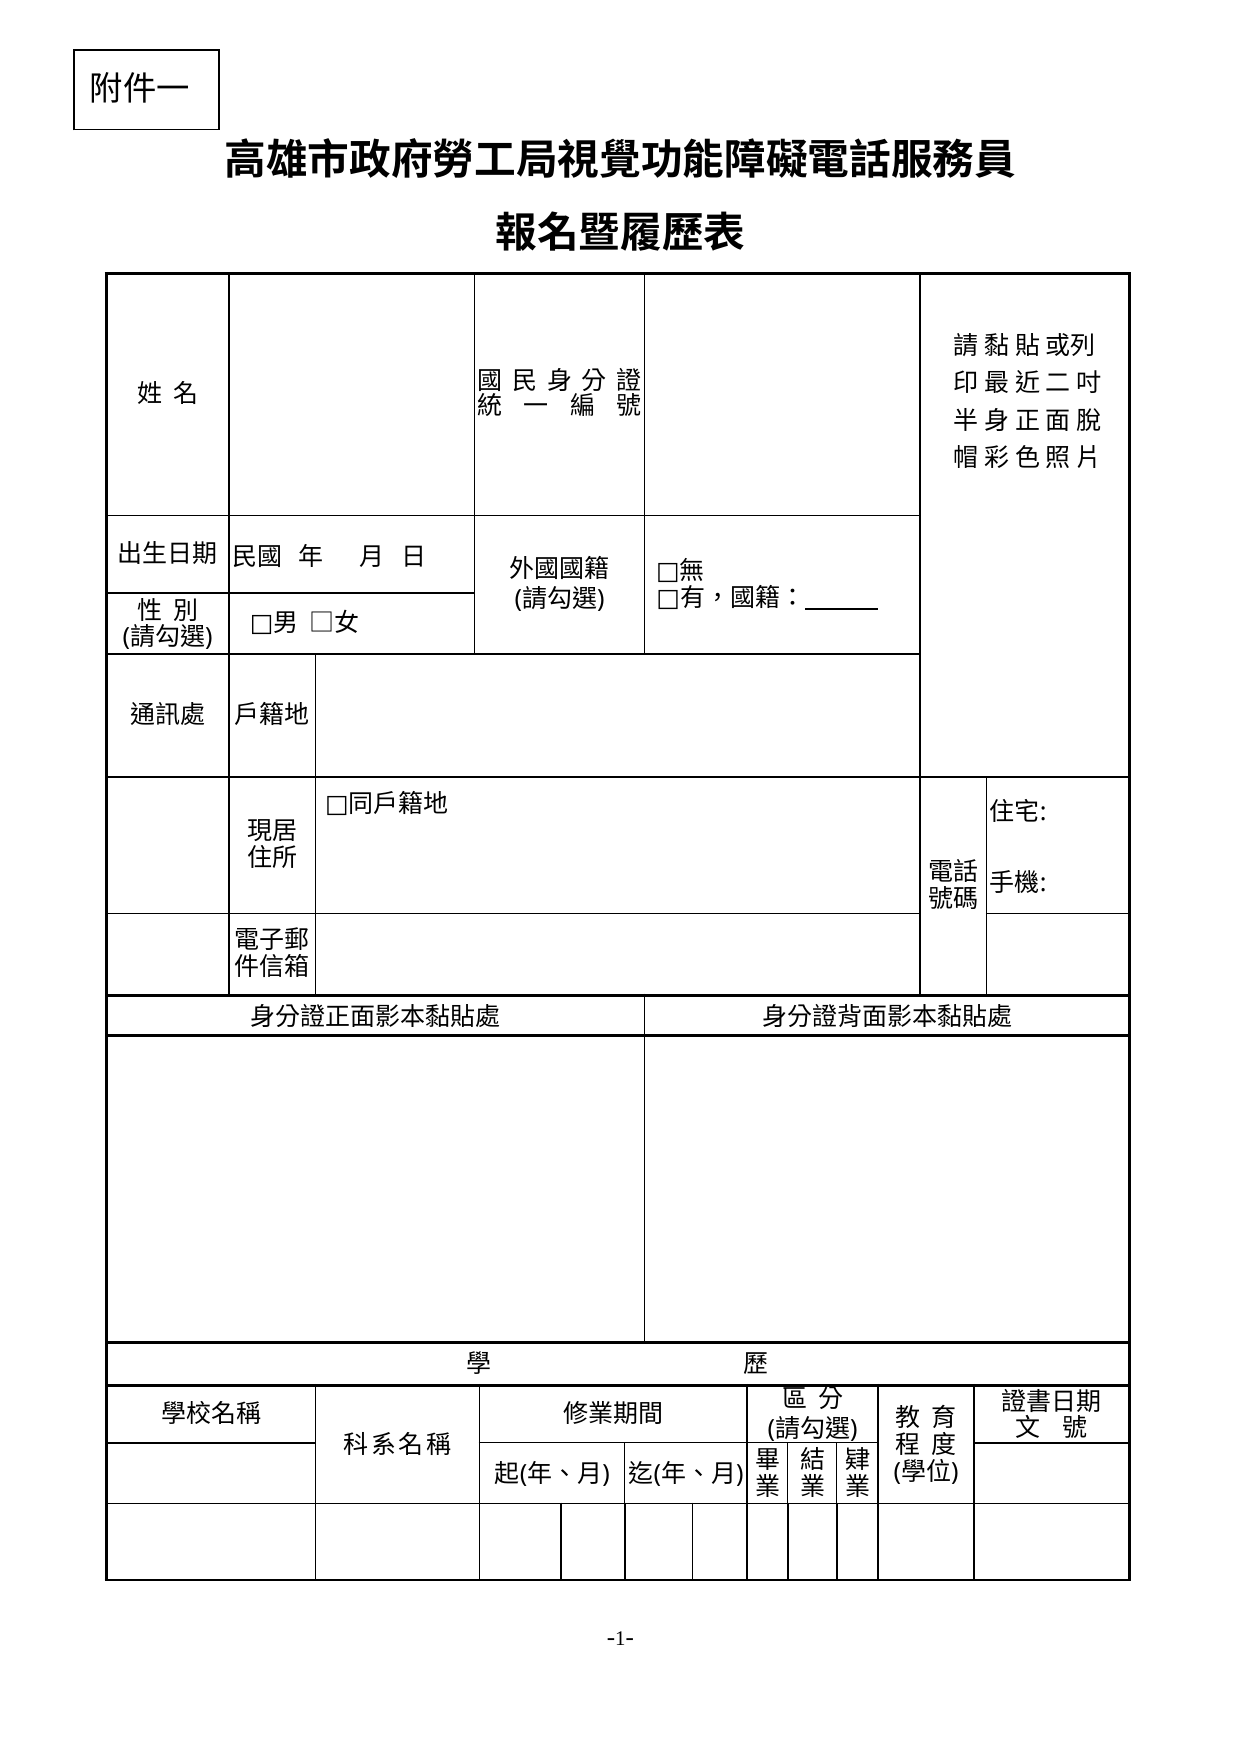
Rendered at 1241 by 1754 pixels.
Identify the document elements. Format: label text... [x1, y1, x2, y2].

table_cell 結業 [788, 1443, 836, 1503]
table_cell 修業期間 [480, 1387, 746, 1442]
table_cell [838, 1504, 877, 1579]
table_cell [921, 515, 1128, 592]
table_cell 身分證正面影本黏貼處 [108, 997, 644, 1034]
table_cell [108, 778, 228, 912]
table_cell [975, 1504, 1128, 1579]
table_cell 現居 住所 [230, 778, 315, 912]
table_cell [108, 1037, 644, 1341]
table_cell 外國國籍 (請勾選) [475, 516, 644, 653]
table_header [921, 275, 1128, 515]
table_cell 教 育 程 度 (學位) [879, 1387, 973, 1503]
table_cell 電子郵件信箱 [230, 914, 315, 993]
text 報名暨履歷表 [89, 199, 1152, 259]
table_cell 民國 年 月 日 [230, 516, 474, 592]
table_cell 出生日期 [108, 516, 228, 592]
table_cell 區 分 (請勾選) [748, 1387, 877, 1442]
table_cell [480, 1504, 560, 1579]
table_header [230, 275, 474, 515]
table_cell □同戶籍地 [316, 778, 919, 912]
text 附件一 [89, 83, 203, 104]
table_cell 身分證背面影本黏貼處 [645, 997, 1128, 1034]
text 高雄市政府勞工局視覺功能障礙電話服務員 [89, 126, 1152, 186]
table_cell [789, 1504, 836, 1579]
table_cell □無 □有，國籍： [645, 516, 919, 653]
table_cell [879, 1504, 973, 1579]
table_cell 性 別 (請勾選) [108, 594, 228, 653]
table_cell [316, 914, 919, 993]
table_cell 迄(年、月) [625, 1443, 746, 1503]
table_cell 起(年、月) [480, 1443, 624, 1503]
table_cell [921, 653, 1128, 776]
table_header [645, 275, 919, 515]
table_cell □男 □女 [230, 594, 474, 653]
table_cell [108, 914, 228, 993]
table_cell [626, 1504, 692, 1579]
table_cell [921, 592, 1128, 653]
table_cell 肄業 [837, 1443, 877, 1503]
table_cell [693, 1504, 746, 1579]
table_cell [987, 914, 1128, 993]
table_cell [562, 1504, 624, 1579]
table_cell [108, 1444, 315, 1503]
table_cell [975, 1444, 1128, 1503]
table_header 姓 名 [108, 275, 228, 515]
table_cell [316, 1504, 479, 1579]
table_header 國民身分證 統一編號 [475, 275, 644, 515]
table_cell 科系名稱 [316, 1387, 479, 1503]
table_cell 住宅: 手機: [987, 778, 1128, 912]
table_cell 學 歷 [108, 1344, 1128, 1384]
table_cell [645, 1037, 1128, 1341]
table_cell 學校名稱 [108, 1387, 315, 1442]
table_cell [316, 655, 919, 776]
table_cell 電話號碼 [921, 778, 986, 993]
table_cell 戶籍地 [230, 655, 315, 776]
table_cell [748, 1504, 787, 1579]
table_cell 通訊處 [108, 655, 228, 776]
table_cell 證書日期 文 號 [975, 1387, 1128, 1442]
table_cell 畢業 [748, 1443, 787, 1503]
table_cell [108, 1504, 315, 1579]
